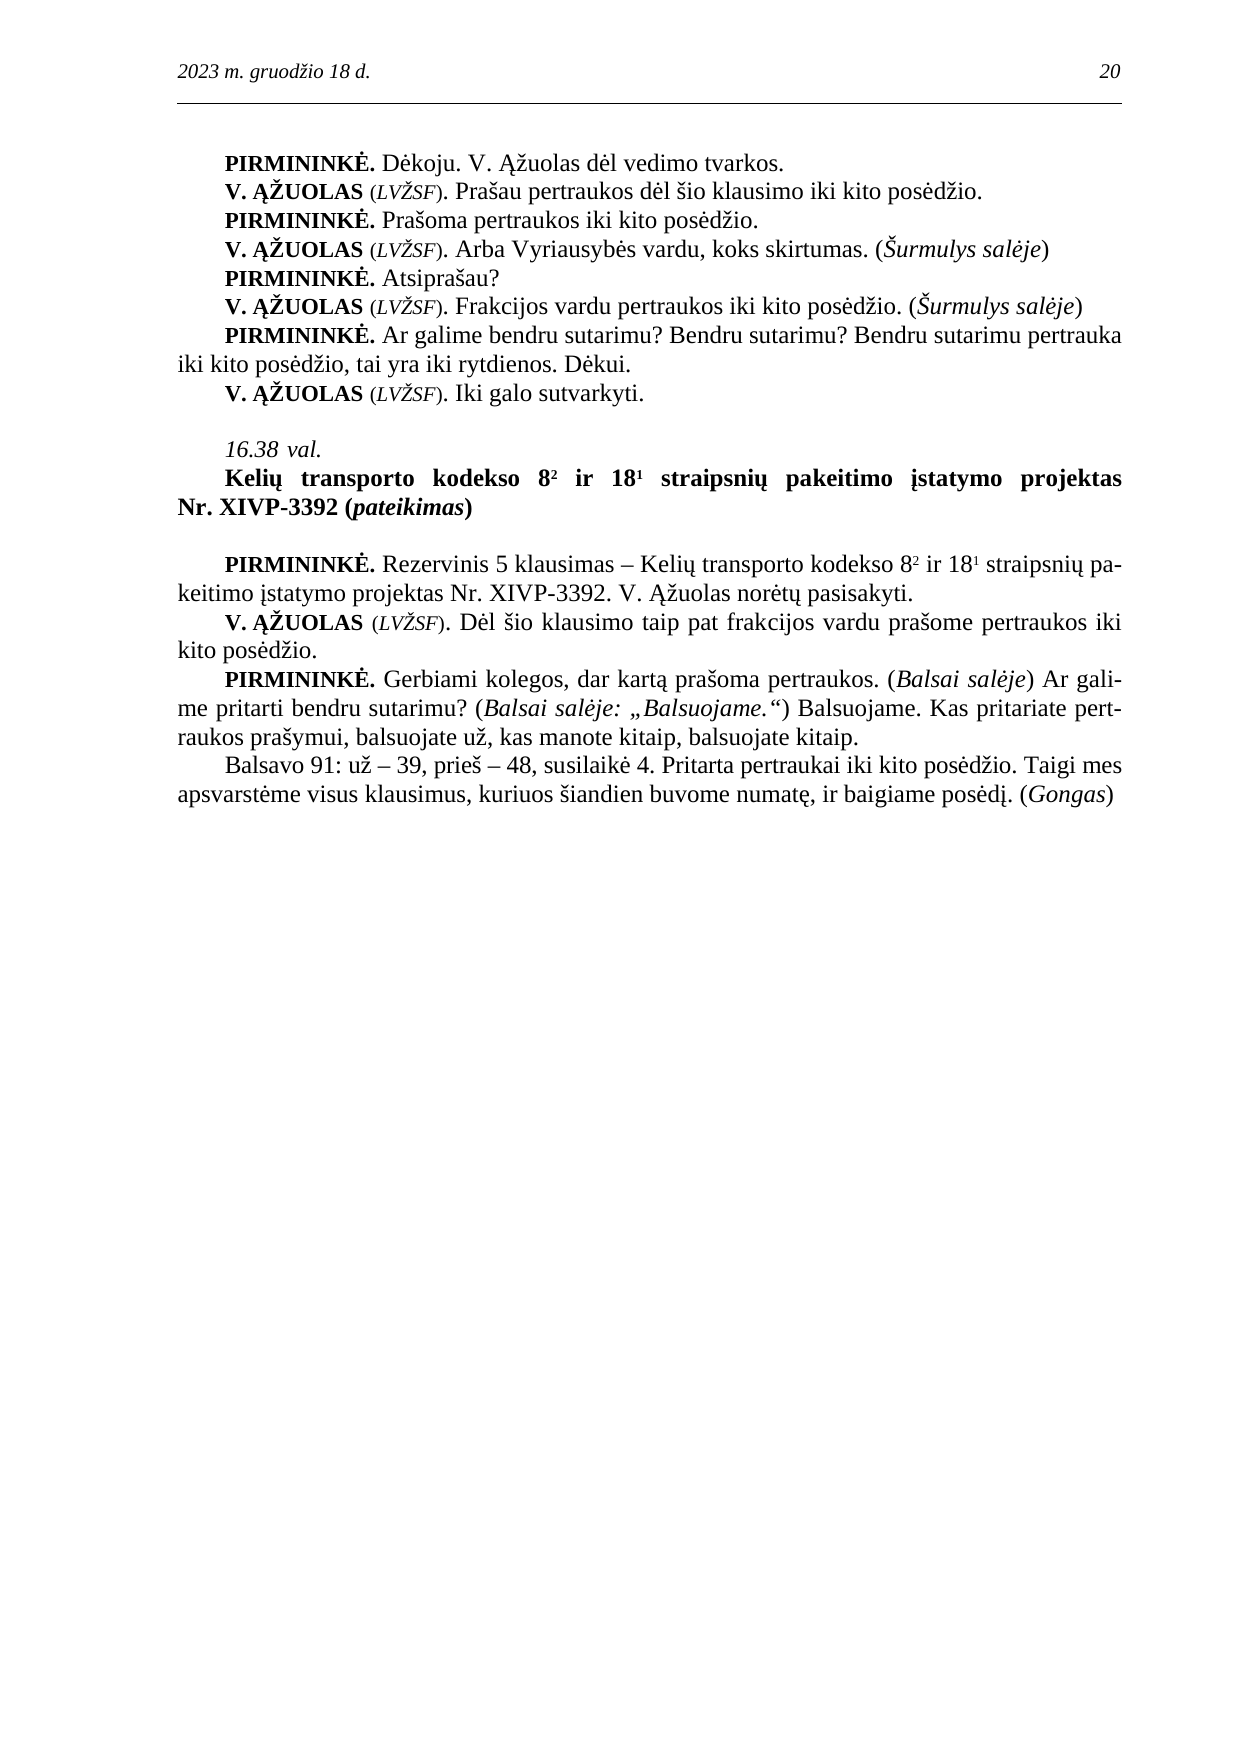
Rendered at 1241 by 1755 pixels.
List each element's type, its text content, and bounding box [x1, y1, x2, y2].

text PIRMININKĖ. Ger­bia­mi ko­le­gos, dar kar­tą pra­šo­ma per­trau­kos. (Bal­sai sa­lė­je) Ar ga­li­me pri­tar­ti ben­dru su­ta­ri­mu? (Bal­sai sa­lė­je: „Bal­suo­ja­me.“) Bal­suo­ja­me. Kas pri­ta­ria­te per­t­rau­kos pra­šy­mui, bal­suo­ja­te už, kas ma­no­te ki­taip, bal­suo­ja­te ki­taip. [177, 664, 1122, 750]
text Bal­sa­vo 91: už – 39, prieš – 48, su­si­lai­kė 4. Pri­tar­ta per­trau­kai iki ki­to po­sė­džio. Tai­gi mes ap­svars­tė­me vi­sus klau­si­mus, ku­riuos šian­dien bu­vo­me nu­ma­tę, ir bai­gia­me po­sė­dį. (Gon­gas) [177, 750, 1122, 808]
text V. ĄŽUOLAS (LVŽSF). Pra­šau per­trau­kos dėl šio klau­si­mo iki ki­to po­sė­džio. [177, 176, 1122, 205]
text Ke­lių trans­por­to ko­dek­so 82 ir 181 straips­nių pa­kei­ti­mo įsta­ty­mo pro­jek­tas Nr. XIVP-3392 (pa­tei­ki­mas) [177, 463, 1122, 520]
text PIRMININKĖ. Pra­šo­ma per­trau­kos iki ki­to po­sė­džio. [177, 205, 1122, 234]
text V. ĄŽUOLAS (LVŽSF). Frak­ci­jos var­du per­trau­kos iki ki­to po­sė­džio. (Šur­mu­lys sa­lė­je) [177, 291, 1122, 320]
text 16.38 val. [224, 435, 1122, 463]
text PIRMININKĖ. Dė­ko­ju. V. Ąžuo­las dėl ve­di­mo tvar­kos. [177, 148, 1122, 176]
text PIRMININKĖ. Re­zer­vi­nis 5 klau­si­mas – Ke­lių trans­por­to ko­dek­so 82 ir 181 straips­nių pa­kei­ti­mo įsta­ty­mo pro­jek­tas Nr. XIVP-3392. V. Ąžuo­las no­rė­tų pa­si­sa­ky­ti. [177, 549, 1122, 607]
text V. ĄŽUOLAS (LVŽSF). Iki ga­lo su­tvar­ky­ti. [177, 378, 1122, 406]
text PIRMININKĖ. Ar ga­li­me ben­dru su­ta­ri­mu? Ben­dru su­ta­ri­mu? Ben­dru su­ta­ri­mu per­trau­ka iki ki­to po­sė­džio, tai yra iki ryt­die­nos. Dė­kui. [177, 320, 1122, 378]
text V. ĄŽUOLAS (LVŽSF). Dėl šio klau­si­mo taip pat frak­ci­jos var­du pra­šo­me per­trau­kos iki ki­to po­sė­džio. [177, 607, 1122, 664]
text PIRMININKĖ. At­si­pra­šau? [177, 263, 1122, 291]
text V. ĄŽUOLAS (LVŽSF). Ar­ba Vy­riau­sy­bės var­du, koks skir­tu­mas. (Šur­mu­lys sa­lė­je) [177, 234, 1122, 263]
